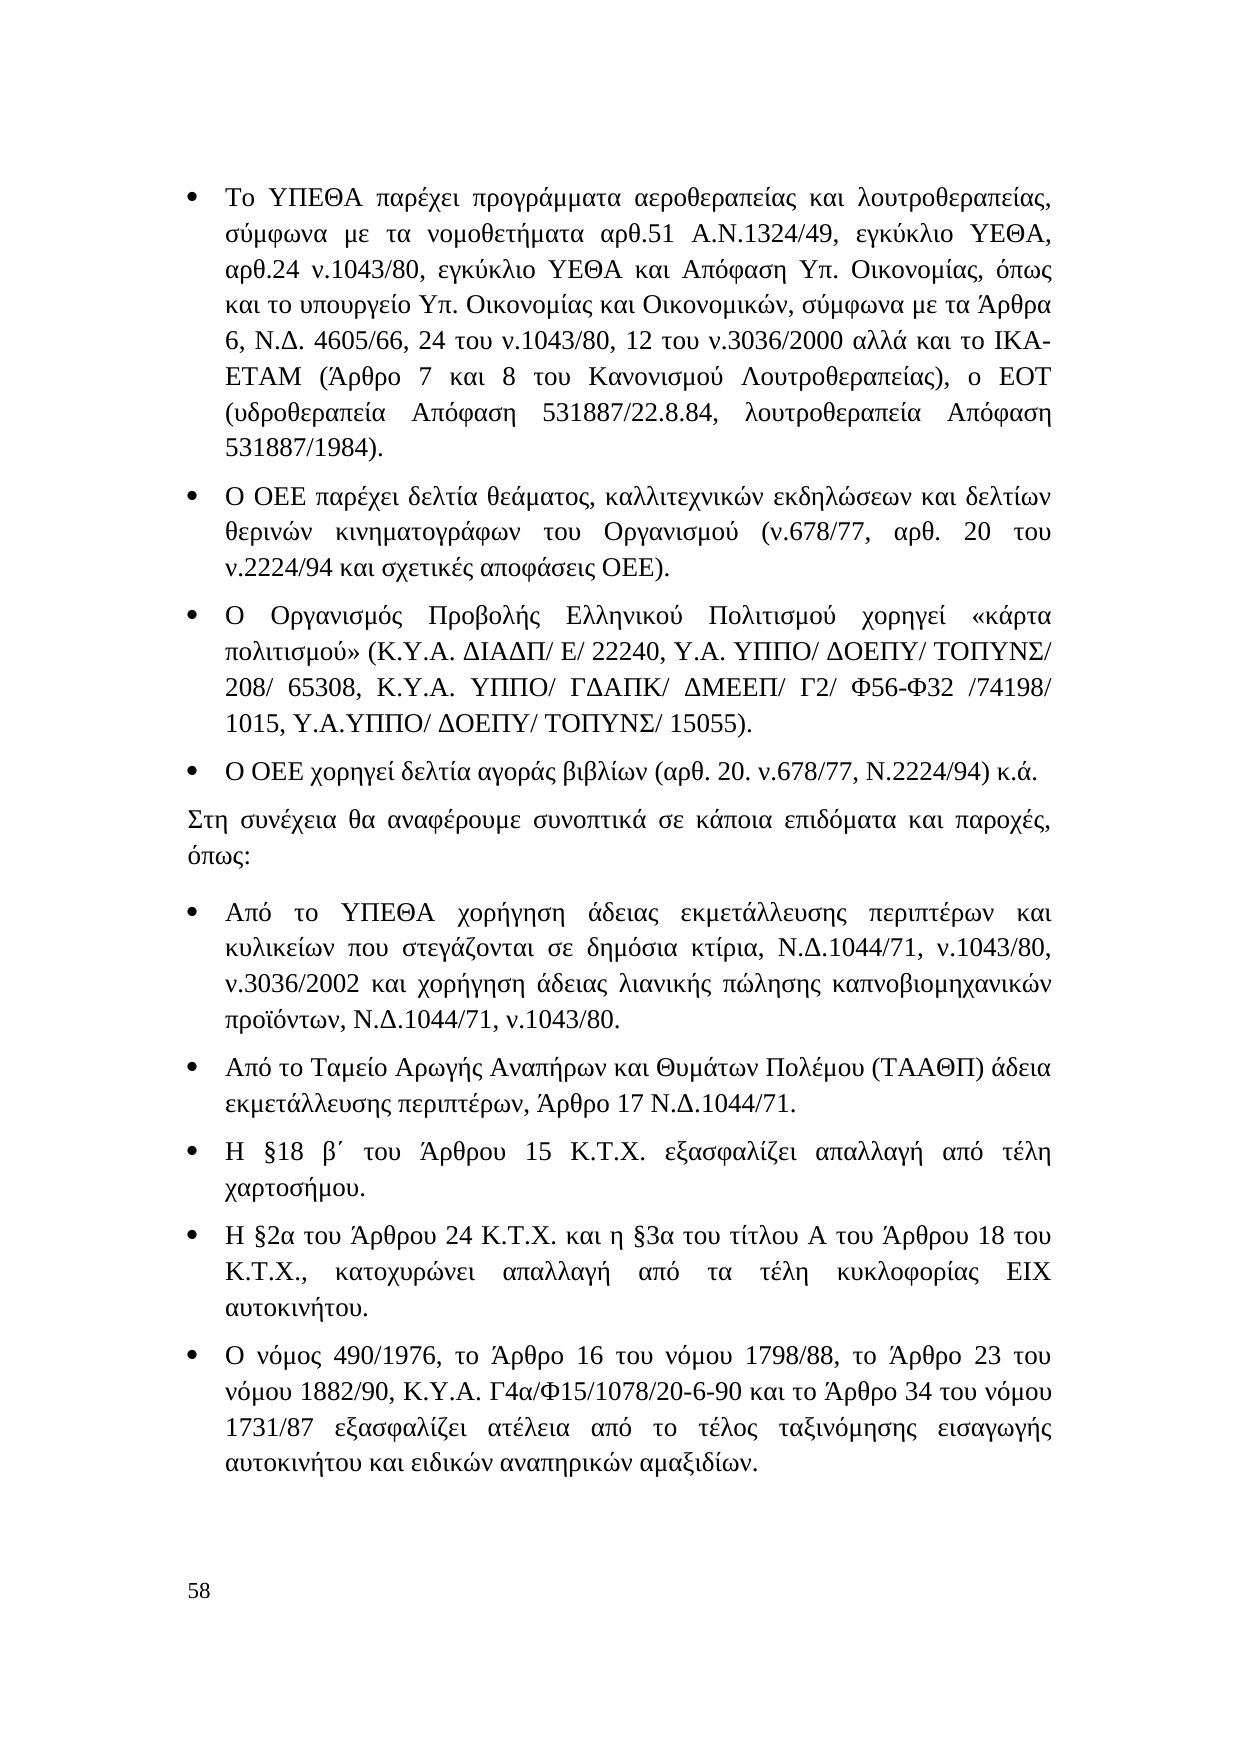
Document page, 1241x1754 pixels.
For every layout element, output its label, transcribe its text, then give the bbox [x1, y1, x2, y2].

list Ο ΟΕΕ παρέχει δελτία θεάματος, καλλιτεχνικών εκδηλώσεων και δελτίων θερινών κινηματογράφων του Οργανισμού (ν.678/77, αρθ. 20 του ν.2224/94 και σχετικές αποφάσεις ΟΕΕ). [187, 479, 1053, 582]
list Από το Ταμείο Αρωγής Αναπήρων και Θυμάτων Πολέμου (ΤΑΑΘΠ) άδεια εκμετάλλευσης περιπτέρων, Άρθρο 17 Ν.Δ.1044/71. [187, 1051, 1053, 1118]
list Ο Οργανισμός Προβολής Ελληνικού Πολιτισμού χορηγεί «κάρτα πολιτισμού» (Κ.Υ.Α. ΔΙΑΔΠ/ Ε/ 22240, Υ.Α. ΥΠΠΟ/ ΔΟΕΠΥ/ ΤΟΠΥΝΣ/ 208/ 65308, Κ.Υ.Α. ΥΠΠΟ/ ΓΔΑΠΚ/ ΔΜΕΕΠ/ Γ2/ Φ56-Φ32 /74198/ 1015, Υ.Α.ΥΠΠΟ/ ΔΟΕΠΥ/ ΤΟΠΥΝΣ/ 15055). [187, 599, 1053, 738]
list Ο ΟΕΕ χορηγεί δελτία αγοράς βιβλίων (αρθ. 20. ν.678/77, Ν.2224/94) κ.ά. [187, 755, 1053, 786]
list Από το ΥΠΕΘΑ χορήγηση άδειας εκμετάλλευσης περιπτέρων και κυλικείων που στεγάζονται σε δημόσια κτίρια, Ν.Δ.1044/71, ν.1043/80, ν.3036/2002 και χορήγηση άδειας λιανικής πώλησης καπνοβιομηχανικών προϊόντων, Ν.Δ.1044/71, ν.1043/80. [187, 896, 1053, 1034]
list Το ΥΠΕΘΑ παρέχει προγράμματα αεροθεραπείας και λουτροθεραπείας, σύμφωνα με τα νομοθετήματα αρθ.51 Α.Ν.1324/49, εγκύκλιο ΥΕΘΑ, αρθ.24 ν.1043/80, εγκύκλιο ΥΕΘΑ και Απόφαση Υπ. Οικονομίας, όπως και το υπουργείο Υπ. Οικονομίας και Οικονομικών, σύμφωνα με τα Άρθρα 6, Ν.Δ. 4605/66, 24 του ν.1043/80, 12 του ν.3036/2000 αλλά και το ΙΚΑ-ΕΤΑΜ (Άρθρο 7 και 8 του Κανονισμού Λουτροθεραπείας), ο ΕΟΤ (υδροθεραπεία Απόφαση 531887/22.8.84, λουτροθεραπεία Απόφαση 531887/1984). [187, 181, 1053, 462]
list Ο νόμος 490/1976, το Άρθρο 16 του νόμου 1798/88, το Άρθρο 23 του νόμου 1882/90, Κ.Υ.Α. Γ4α/Φ15/1078/20-6-90 και το Άρθρο 34 του νόμου 1731/87 εξασφαλίζει ατέλεια από το τέλος ταξινόμησης εισαγωγής αυτοκινήτου και ειδικών αναπηρικών αμαξιδίων. [187, 1339, 1053, 1477]
list Η §18 β΄ του Άρθρου 15 Κ.Τ.Χ. εξασφαλίζει απαλλαγή από τέλη χαρτοσήμου. [187, 1135, 1053, 1202]
text Στη συνέχεια θα αναφέρουμε συνοπτικά σε κάποια επιδόματα και παροχές, όπως: [187, 803, 1053, 870]
list Η §2α του Άρθρου 24 Κ.Τ.Χ. και η §3α του τίτλου Α του Άρθρου 18 του Κ.Τ.Χ., κατοχυρώνει απαλλαγή από τα τέλη κυκλοφορίας ΕΙΧ αυτοκινήτου. [187, 1219, 1053, 1322]
